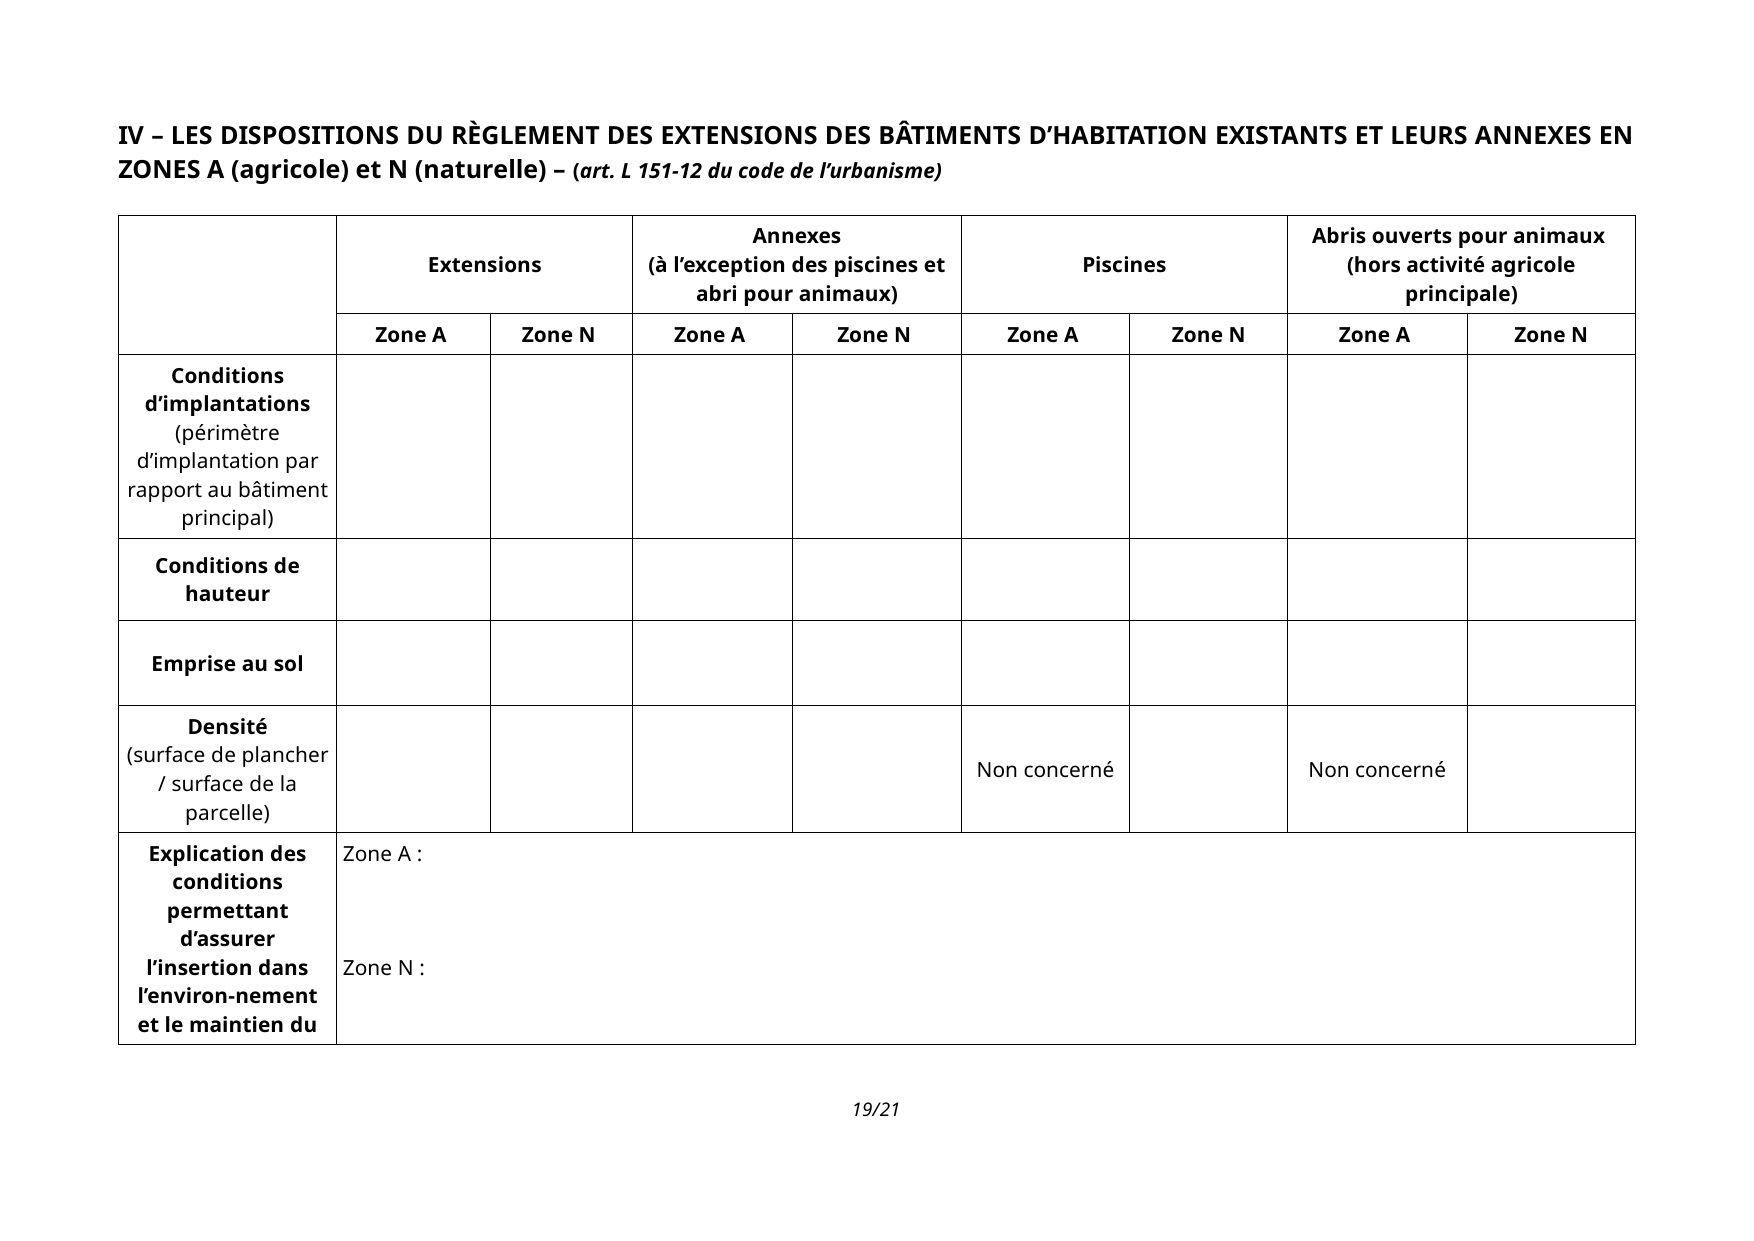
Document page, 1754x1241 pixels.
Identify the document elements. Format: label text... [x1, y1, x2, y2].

table_cell Zone N [793, 314, 961, 354]
table_header Annexes (à l’exception des piscines et abri pour animaux) [633, 216, 961, 313]
table_cell Zone A [962, 314, 1129, 354]
table_cell [1130, 539, 1287, 620]
table_cell [1130, 621, 1287, 705]
table_cell Explication des conditions permettant d’assurer l’insertion dans l’environ-nement et le maintien du [119, 833, 336, 1044]
table_cell Densité (surface de plancher / surface de la parcelle) [119, 706, 336, 832]
table_cell [1468, 355, 1635, 537]
table_cell [1468, 621, 1635, 705]
table_cell [1288, 539, 1467, 620]
table_cell Zone N [1130, 314, 1287, 354]
table_cell [633, 355, 792, 537]
table_header Piscines [962, 216, 1287, 313]
table_cell [337, 355, 490, 537]
table_header Abris ouverts pour animaux (hors activité agricole principale) [1288, 216, 1635, 313]
table_cell [1468, 706, 1635, 832]
table_cell [793, 706, 961, 832]
table_cell [337, 706, 490, 832]
table_cell Conditions de hauteur [119, 539, 336, 620]
table_cell [491, 355, 632, 537]
table_cell Zone A [633, 314, 792, 354]
table_cell [491, 706, 632, 832]
text IV – LES DISPOSITIONS DU RÈGLEMENT DES EXTENSIONS DES BÂTIMENTS D’HABITATION EXISTANTS ET LEURS ANNEXES EN ZONES A (agricole) et N (naturelle) – (art. L 151-12 du code de l’urbanisme) [118, 118, 1636, 186]
table_cell [793, 539, 961, 620]
table_cell [337, 539, 490, 620]
table_cell [793, 355, 961, 537]
table_cell [491, 539, 632, 620]
table_cell Zone A [1288, 314, 1467, 354]
table_cell [962, 621, 1129, 705]
table_cell [633, 706, 792, 832]
table_cell Non concerné [962, 706, 1129, 832]
table_cell [962, 539, 1129, 620]
table_cell [1130, 355, 1287, 537]
table_cell Zone N [491, 314, 632, 354]
table_header [119, 216, 336, 354]
table_cell [1288, 355, 1467, 537]
table_header Extensions [337, 216, 632, 313]
table_cell [633, 539, 792, 620]
table_cell [337, 621, 490, 705]
table_cell [1468, 539, 1635, 620]
table_cell Zone A : Zone N : [337, 833, 1635, 1044]
table_cell Non concerné [1288, 706, 1467, 832]
table_cell [633, 621, 792, 705]
table_cell [793, 621, 961, 705]
table_cell [491, 621, 632, 705]
table_cell Conditions d’implantations (périmètre d’implantation par rapport au bâtiment principal) [119, 355, 336, 537]
table_cell [962, 355, 1129, 537]
table_cell Zone A [337, 314, 490, 354]
table_cell Zone N [1468, 314, 1635, 354]
table_cell Emprise au sol [119, 621, 336, 705]
table_cell [1130, 706, 1287, 832]
table_cell [1288, 621, 1467, 705]
